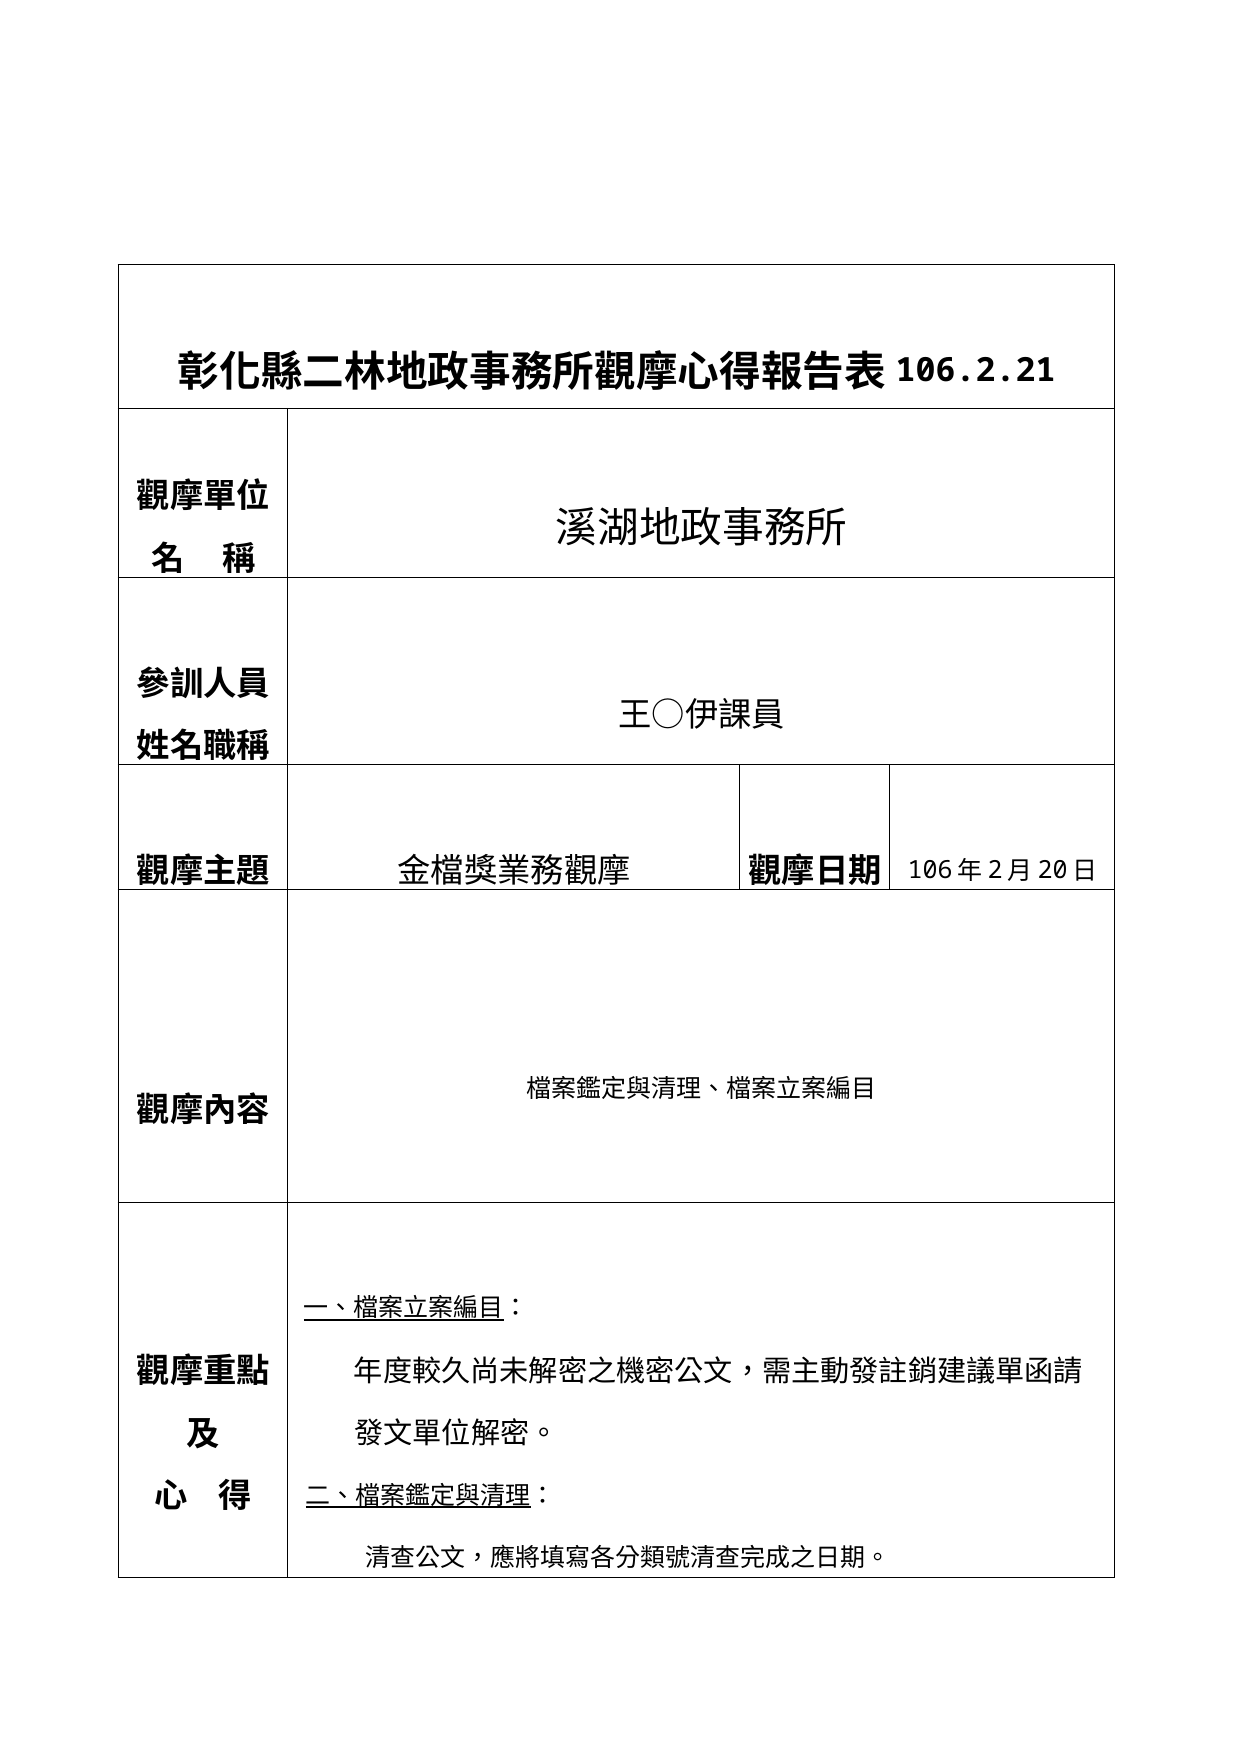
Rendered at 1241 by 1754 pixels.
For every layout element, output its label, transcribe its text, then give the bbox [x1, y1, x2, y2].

table_cell 觀摩重點及 心 得 [119, 1203, 287, 1577]
table_cell 106年2月20日 [890, 765, 1114, 889]
table_cell 檔案鑑定與清理、檔案立案編目 [288, 890, 1114, 1202]
table_cell 觀摩單位 名 稱 [119, 409, 287, 577]
table_cell 王○伊課員 [288, 578, 1114, 764]
table_cell 金檔獎業務觀摩 [288, 765, 739, 889]
table_header 彰化縣二林地政事務所觀摩心得報告表 106.2.21 [119, 265, 1114, 408]
table_cell 溪湖地政事務所 [288, 409, 1114, 577]
table_cell 參訓人員 姓名職稱 [119, 578, 287, 764]
table_cell 觀摩內容 [119, 890, 287, 1202]
table_cell 一、檔案立案編目： 年度較久尚未解密之機密公文，需主動發註銷建議單函請發文單位解密。 二、檔案鑑定與清理： 清查公文，應將填寫各分類號清查完成之日期。 [288, 1203, 1114, 1577]
table_cell 觀摩主題 [119, 765, 287, 889]
table_cell 觀摩日期 [740, 765, 889, 889]
